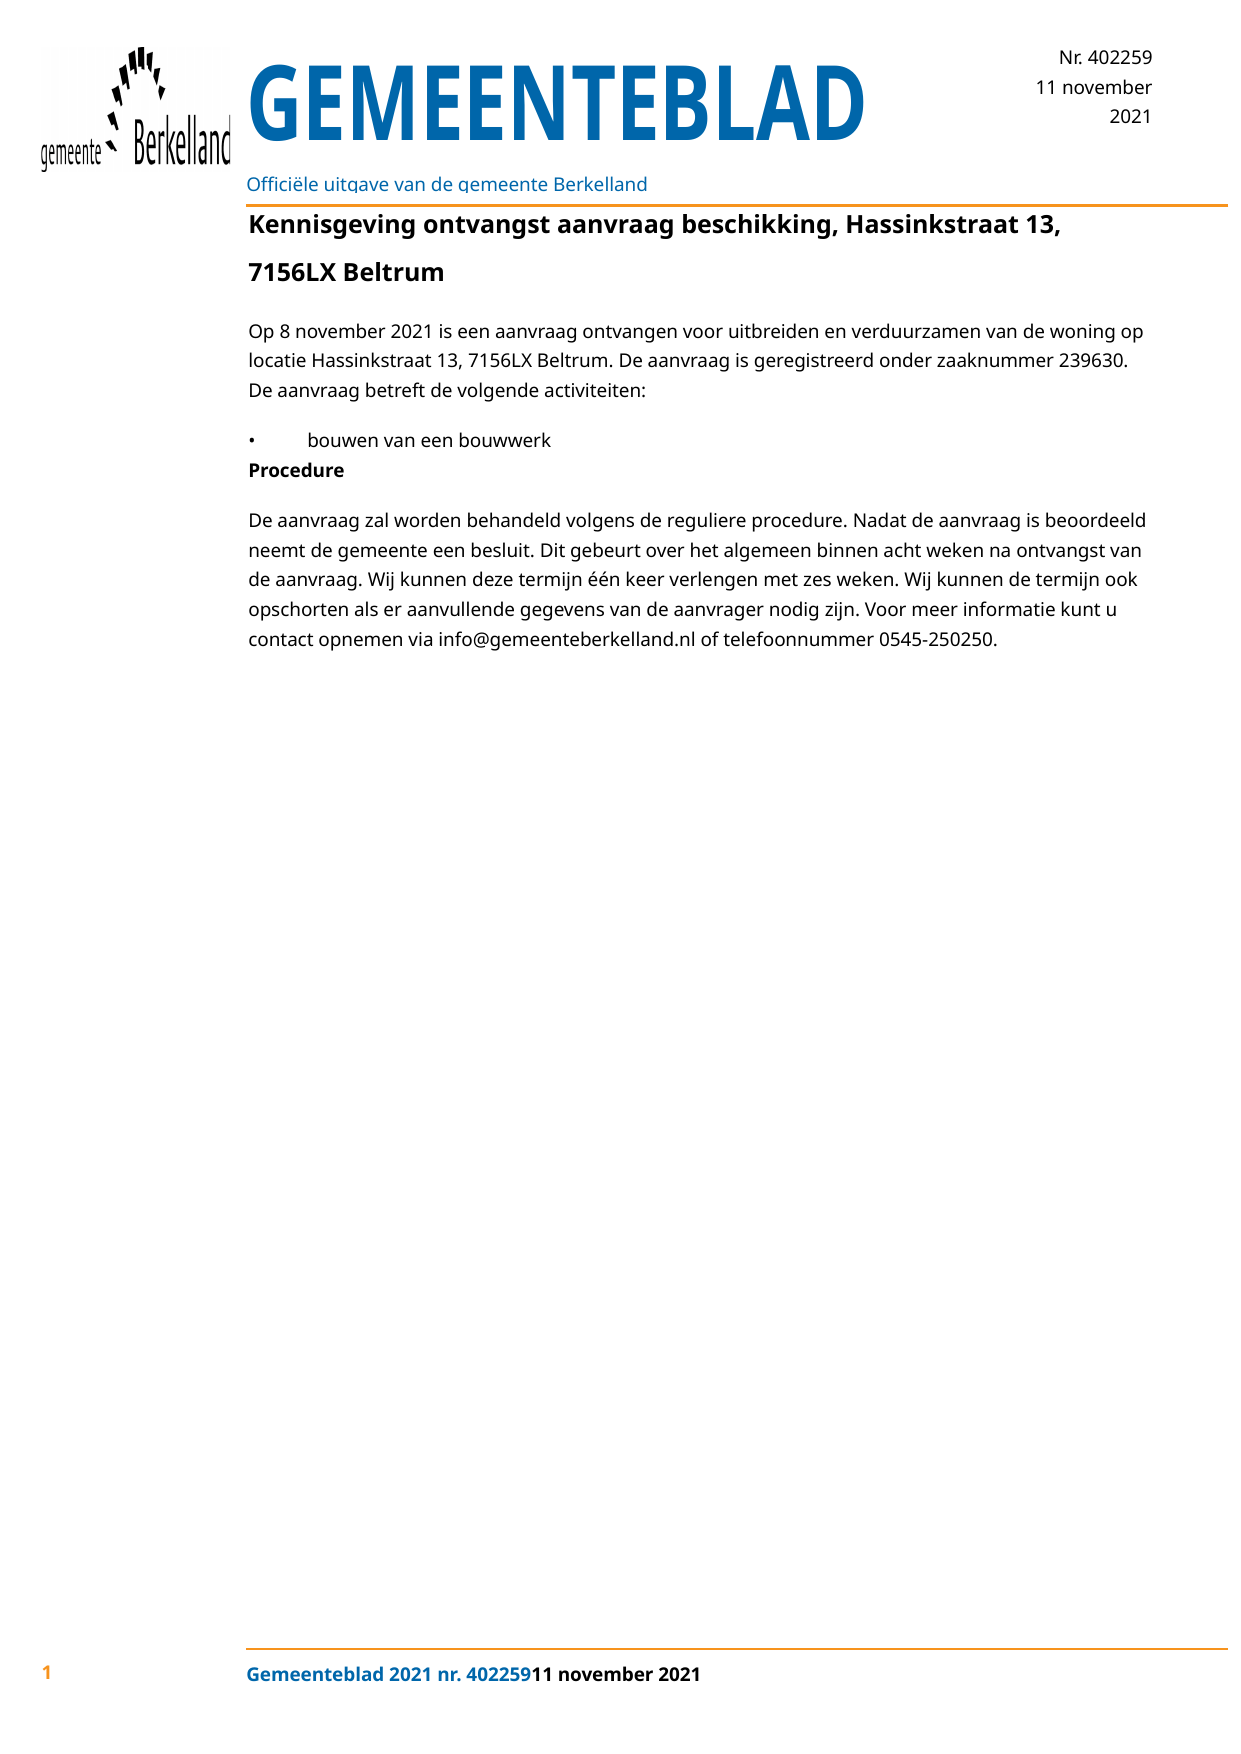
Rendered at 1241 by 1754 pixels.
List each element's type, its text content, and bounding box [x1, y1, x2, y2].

text Kennisgeving ontvangst aanvraag beschikking, Hassinkstraat 13, 7156LX Beltrum [248, 207, 1152, 288]
text Procedure [248, 457, 1152, 483]
list bouwen van een bouwwerk [248, 427, 1152, 453]
text De aanvraag zal worden behandeld volgens de reguliere procedure. Nadat de aanvraag is beoordeeld neemt de gemeente een besluit. Dit gebeurt over het algemeen binnen acht weken na ontvangst van de aanvraag. Wij kunnen deze termijn één keer verlengen met zes weken. Wij kunnen de termijn ook opschorten als er aanvullende gegevens van de aanvrager nodig zijn. Voor meer informatie kunt u contact opnemen via info@gemeenteberkelland.nl of telefoonnummer 0545-250250. [248, 507, 1152, 652]
text Op 8 november 2021 is een aanvraag ontvangen voor uitbreiden en verduurzamen van de woning op locatie Hassinkstraat 13, 7156LX Beltrum. De aanvraag is geregistreerd onder zaaknummer 239630. De aanvraag betreft de volgende activiteiten: [248, 318, 1152, 403]
picture [41, 47, 231, 172]
